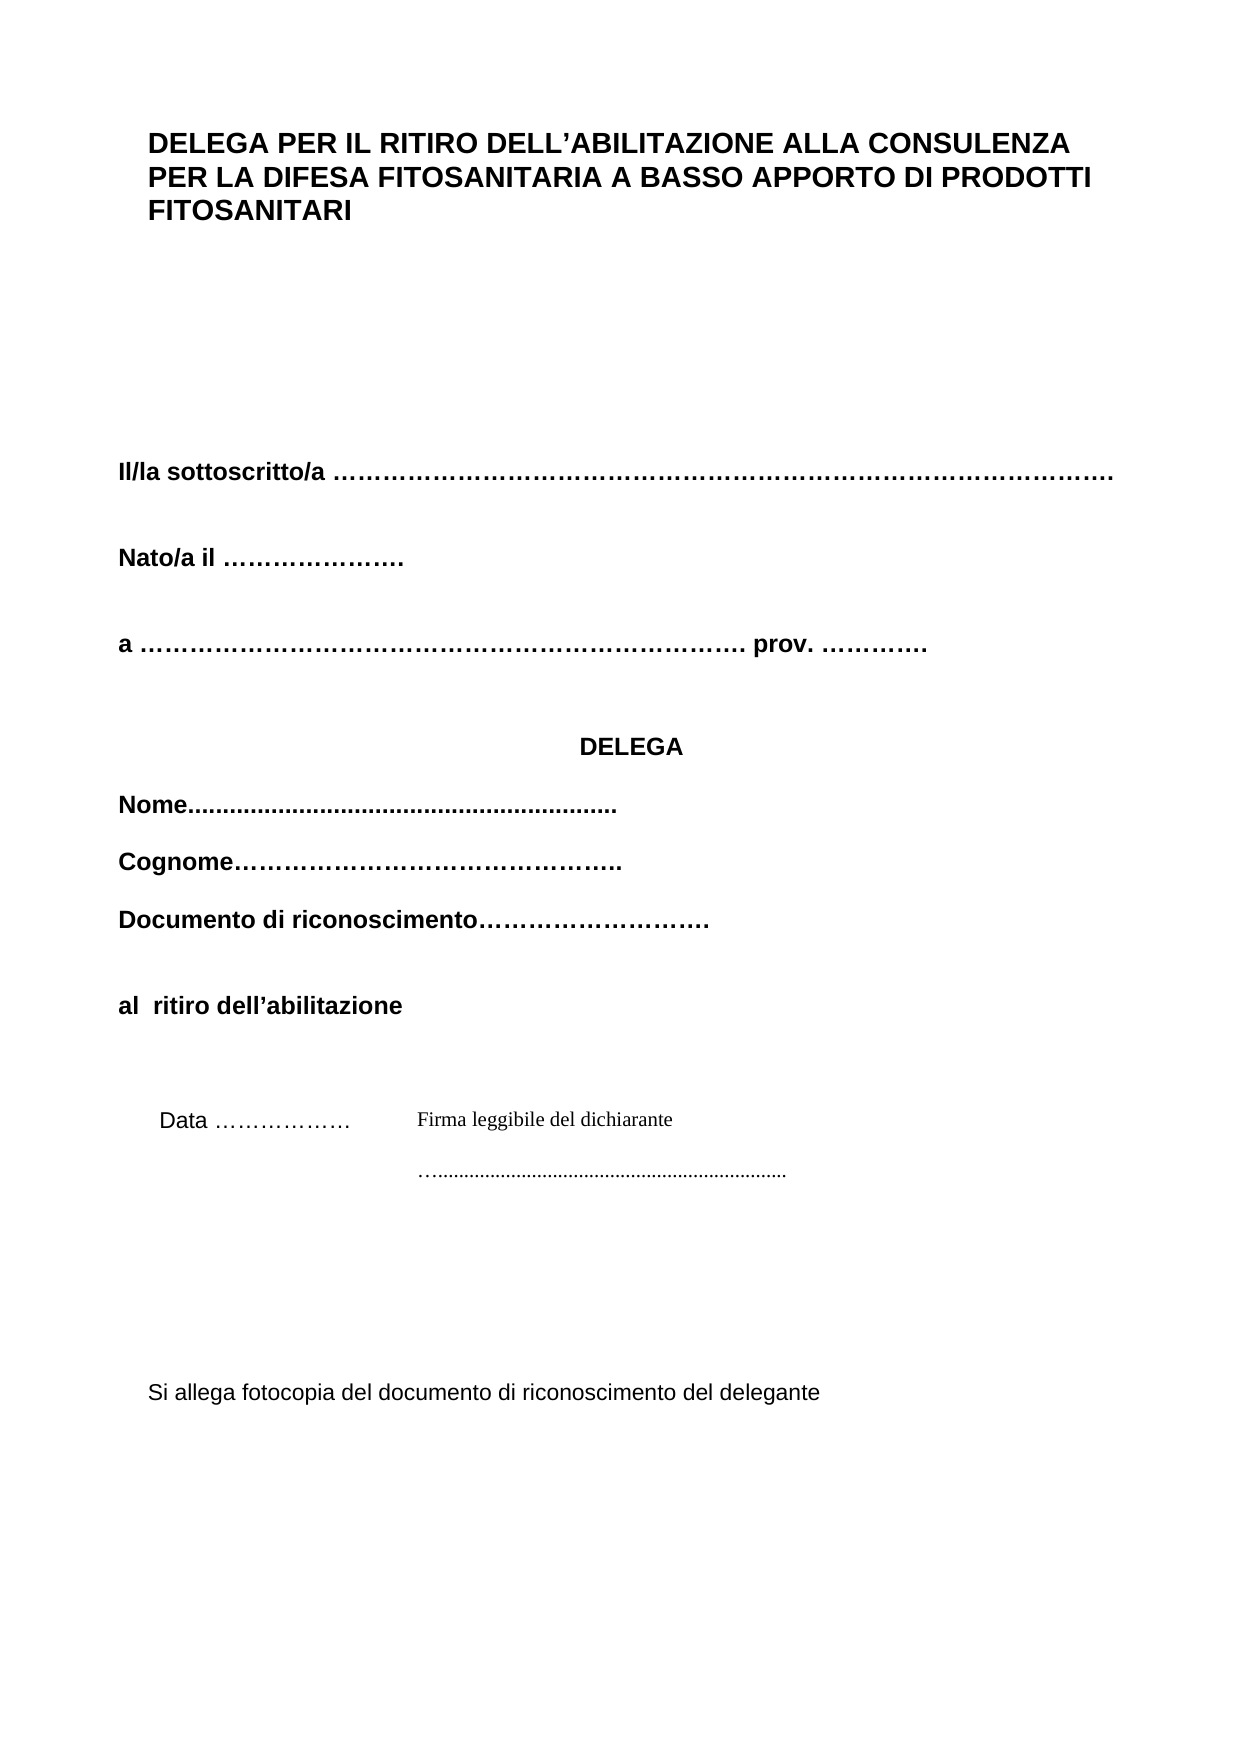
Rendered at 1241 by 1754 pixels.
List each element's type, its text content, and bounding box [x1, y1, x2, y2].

text Nome.............................................................. [118, 790, 1152, 819]
table_header [154, 1405, 411, 1443]
text DELEGA PER IL RITIRO DELL’ABILITAZIONE ALLA CONSULENZA PER LA DIFESA FITOSANITARIA A BASSO APPORTO DI PRODOTTI FITOSANITARI [148, 126, 1092, 227]
table_header [411, 1405, 1099, 1443]
text Cognome……………………………………….. [118, 847, 1152, 876]
text Si allega fotocopia del documento di riconoscimento del delegante [148, 1379, 1092, 1405]
table_header [149, 251, 353, 284]
text a ………………………………………………………………. prov. …………. [118, 629, 1152, 658]
table_header [591, 251, 1181, 284]
text DELEGA [118, 732, 1152, 761]
text Documento di riconoscimento………………………. [118, 905, 1152, 934]
table_header [353, 251, 591, 284]
table_header Data ……………… [154, 1101, 411, 1187]
text al ritiro dell’abilitazione [118, 991, 1152, 1020]
text Il/la sottoscritto/a …………………………………………………………………………………. [118, 457, 1137, 486]
table_header Firma leggibile del dichiarante …................................................................... [411, 1101, 1099, 1187]
text Nato/a il …………………. [118, 543, 1137, 572]
